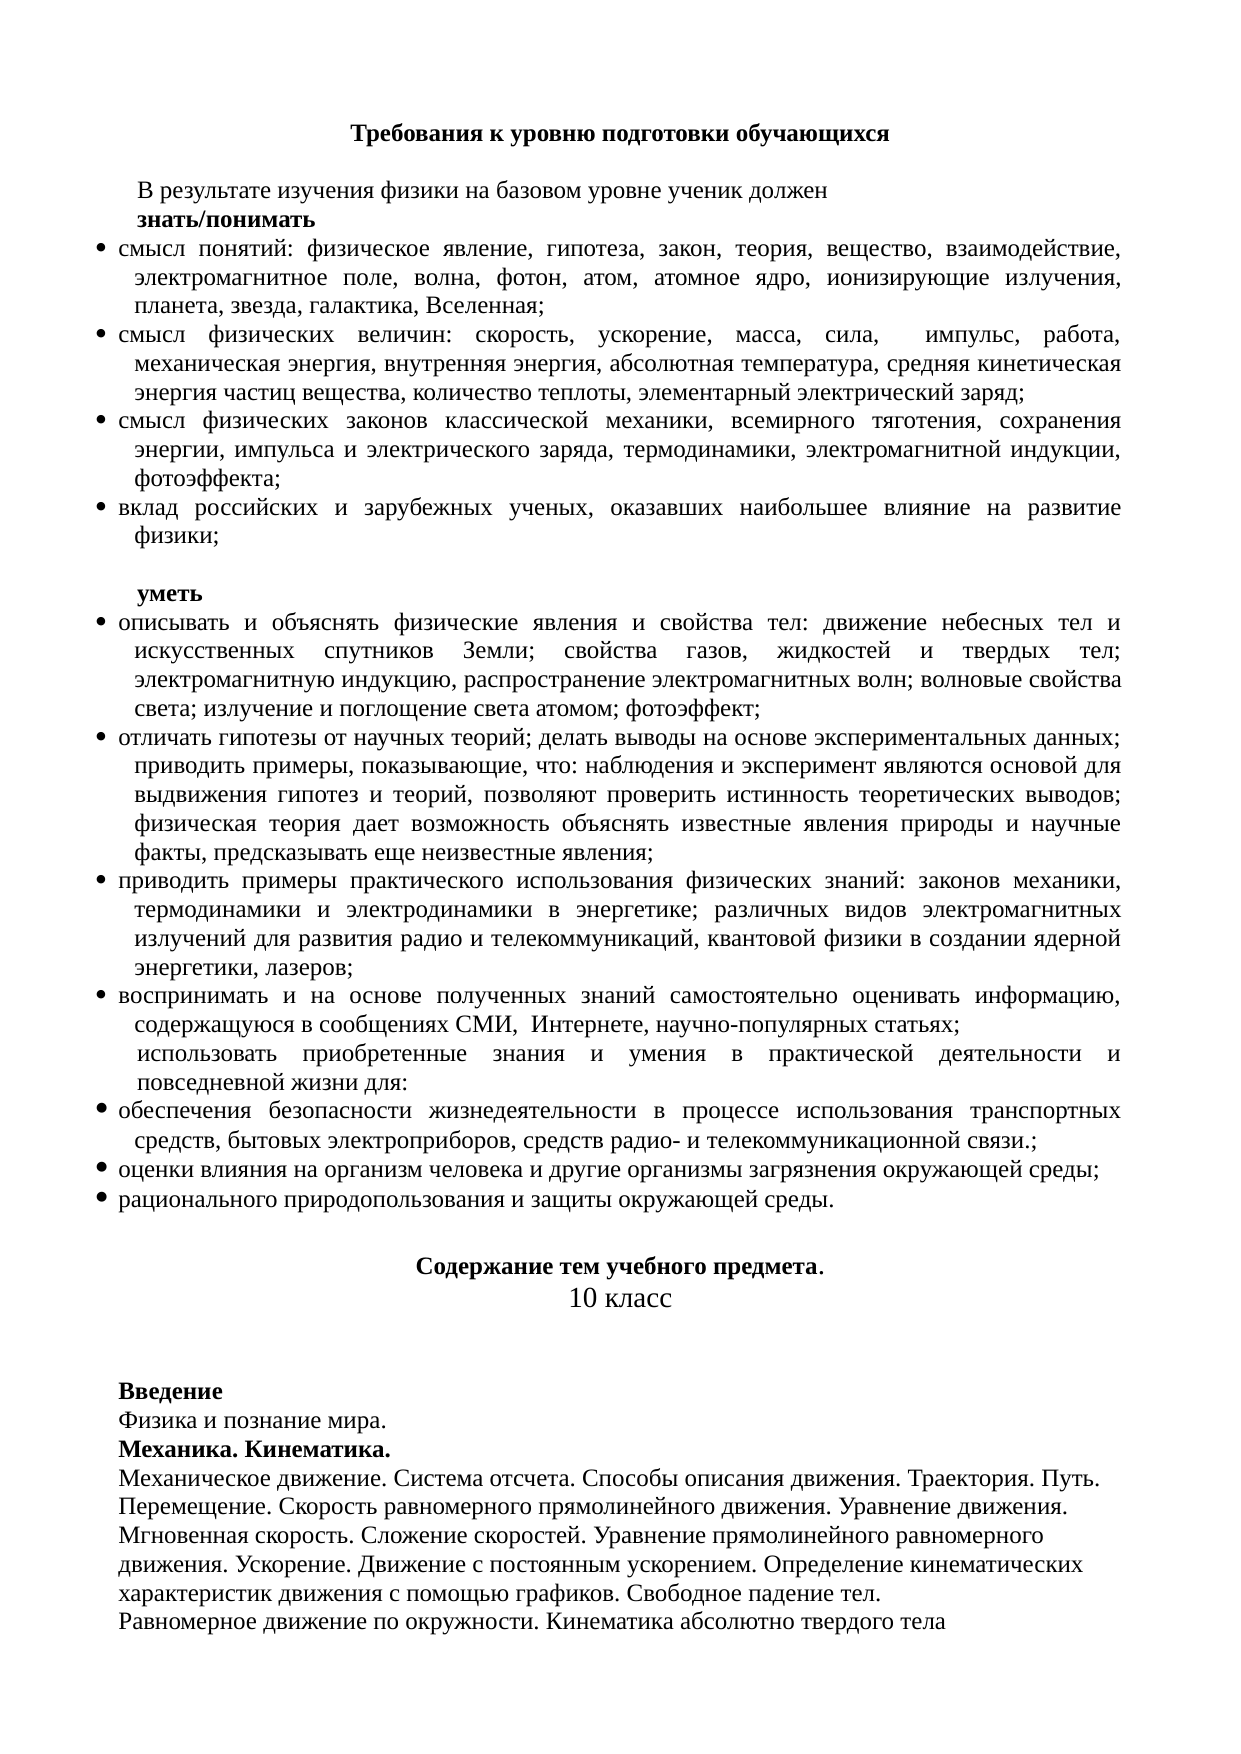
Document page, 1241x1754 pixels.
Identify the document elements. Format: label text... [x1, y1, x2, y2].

text Механика. Кинематика. [118, 1434, 1122, 1463]
list смысл физических законов классической механики, всемирного тяготения, сохранения энергии, импульса и электрического заряда, термодинамики, электромагнитной индукции, фотоэффекта; [97, 406, 1122, 492]
list смысл физических величин: скорость, ускорение, масса, сила, импульс, работа, механическая энергия, внутренняя энергия, абсолютная температура, средняя кинетическая энергия частиц вещества, количество теплоты, элементарный электрический заряд; [97, 319, 1122, 406]
text использовать приобретенные знания и умения в практической деятельности и повседневной жизни для: [137, 1038, 1122, 1096]
list описывать и объяснять физические явления и свойства тел: движение небесных тел и искусственных спутников Земли; свойства газов, жидкостей и твердых тел; электромагнитную индукцию, распространение электромагнитных волн; волновые свойства света; излучение и поглощение света атомом; фотоэффект; [97, 607, 1122, 722]
list оценки влияния на организм человека и другие организмы загрязнения окружающей среды; [97, 1154, 1122, 1184]
text Требования к уровню подготовки обучающихся [118, 118, 1122, 147]
text Содержание тем учебного предмета. [118, 1247, 1122, 1281]
list вклад российских и зарубежных ученых, оказавших наибольшее влияние на развитие физики; [97, 492, 1122, 549]
text Введение [118, 1376, 1122, 1405]
list приводить примеры практического использования физических знаний: законов механики, термодинамики и электродинамики в энергетике; различных видов электромагнитных излучений для развития радио и телекоммуникаций, квантовой физики в создании ядерной энергетики, лазеров; [97, 866, 1122, 981]
text Механическое движение. Система отсчета. Способы описания движения. Траектория. Путь. Перемещение. Скорость равномерного прямолинейного движения. Уравнение движения. Мгновенная скорость. Сложение скоростей. Уравнение прямолинейного равномерного движения. Ускорение. Движение с постоянным ускорением. Определение кинематических характеристик движения с помощью графиков. Свободное падение тел. [118, 1463, 1122, 1606]
list смысл понятий: физическое явление, гипотеза, закон, теория, вещество, взаимодействие, электромагнитное поле, волна, фотон, атом, атомное ядро, ионизирующие излучения, планета, звезда, галактика, Вселенная; [97, 233, 1122, 319]
text уметь [118, 578, 1122, 607]
list рационального природопользования и защиты окружающей среды. [97, 1184, 1122, 1213]
text Равномерное движение по окружности. Кинематика абсолютно твердого тела [118, 1606, 1122, 1635]
list обеспечения безопасности жизнедеятельности в процессе использования транспортных средств, бытовых электроприборов, средств радио- и телекоммуникационной связи.; [97, 1096, 1122, 1154]
text Физика и познание мира. [118, 1405, 1122, 1434]
text 10 класс [118, 1281, 1122, 1314]
list отличать гипотезы от научных теорий; делать выводы на основе экспериментальных данных; приводить примеры, показывающие, что: наблюдения и эксперимент являются основой для выдвижения гипотез и теорий, позволяют проверить истинность теоретических выводов; физическая теория дает возможность объяснять известные явления природы и научные факты, предсказывать еще неизвестные явления; [97, 722, 1122, 866]
list воспринимать и на основе полученных знаний самостоятельно оценивать информацию, содержащуюся в сообщениях СМИ, Интернете, научно-популярных статьях; [97, 981, 1122, 1038]
text В результате изучения физики на базовом уровне ученик должен [118, 176, 1122, 204]
text знать/понимать [118, 204, 1122, 233]
